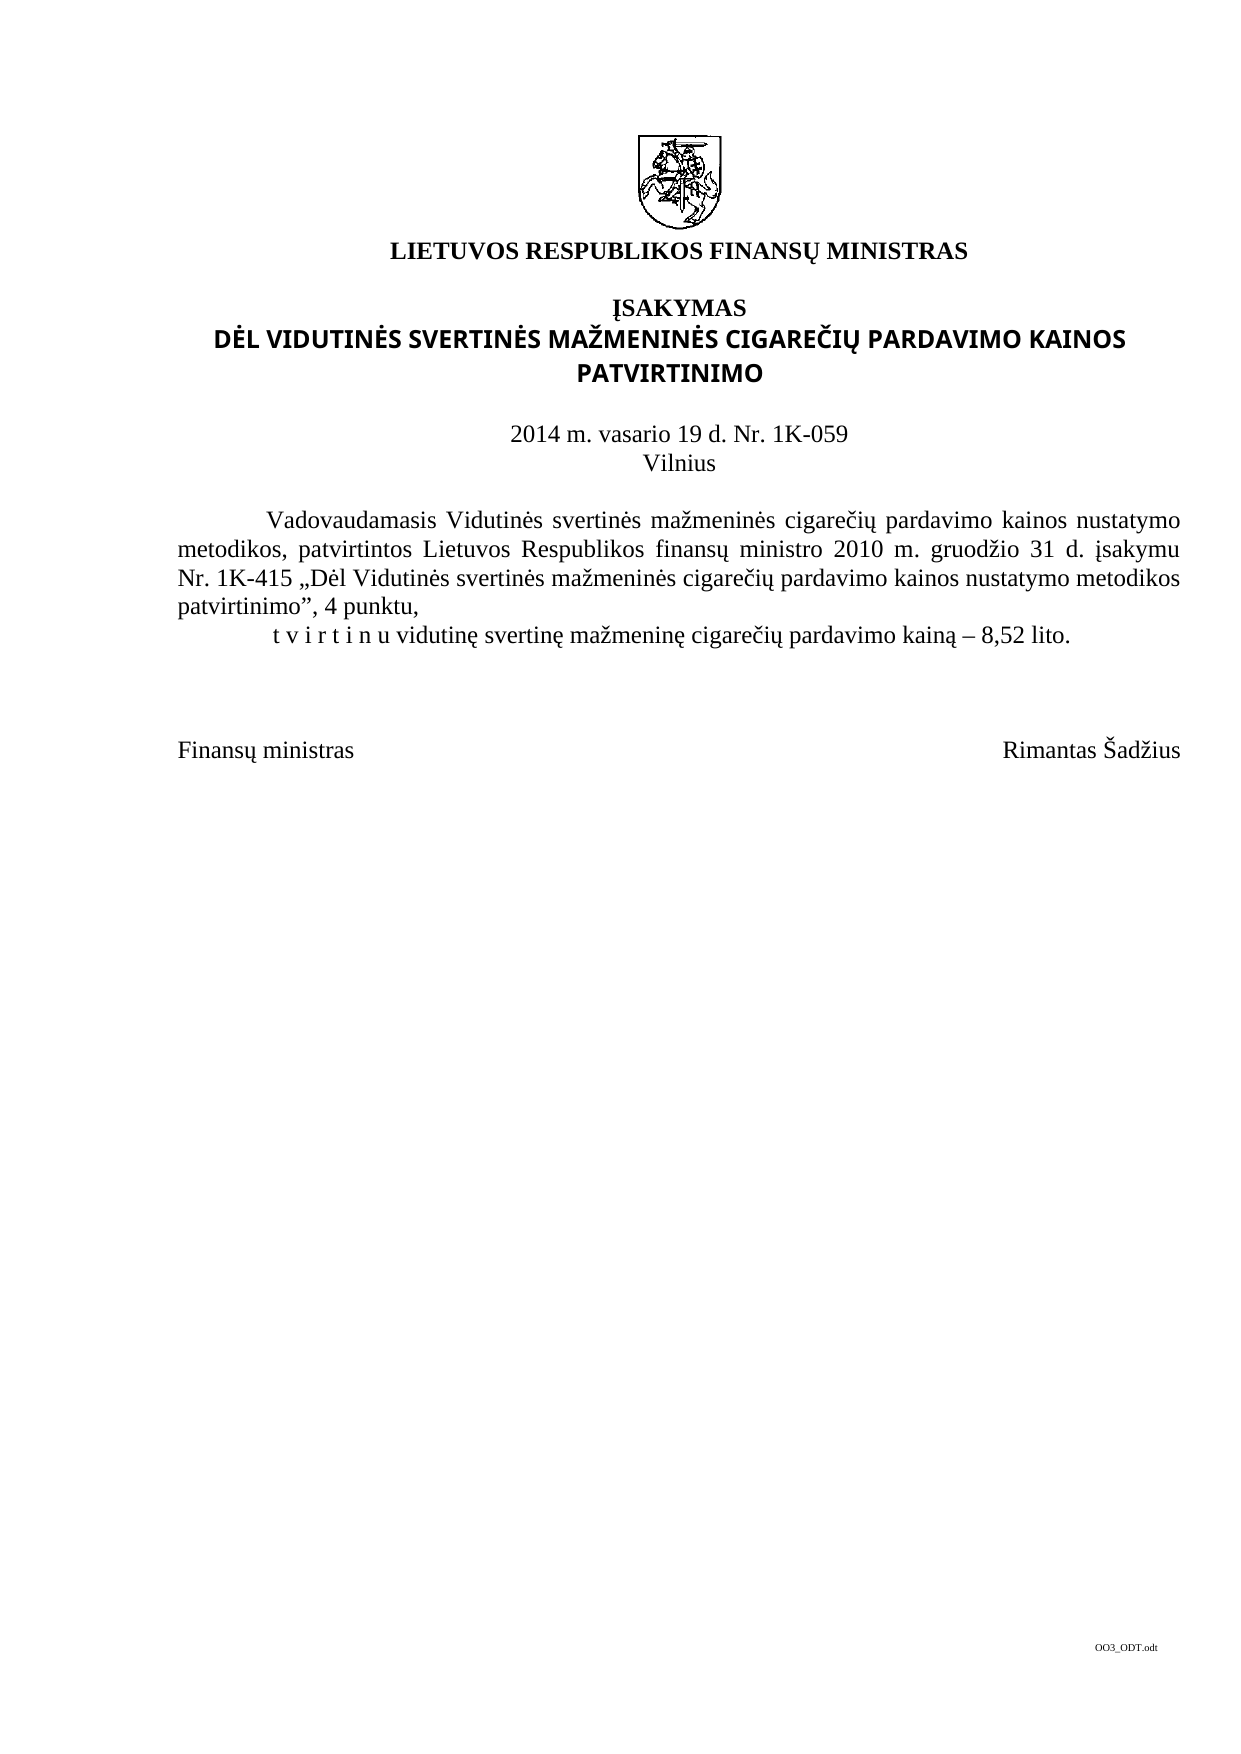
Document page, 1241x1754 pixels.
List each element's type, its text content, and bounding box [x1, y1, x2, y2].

text Vilnius [177, 448, 1181, 476]
text LIETUVOS RESPUBLIKOS FINANSŲ MINISTRAS [177, 236, 1181, 264]
text ĮSAKYMAS [177, 293, 1181, 322]
text Vadovaudamasis Vidutinės svertinės mažmeninės cigarečių pardavimo kainos nustatymo metodikos, patvirtintos Lietuvos Respublikos finansų ministro 2010 m. gruodžio 31 d. įsakymu Nr. 1K-415 „Dėl Vidutinės svertinės mažmeninės cigarečių pardavimo kainos nustatymo metodikos patvirtinimo”, 4 punktu, [177, 505, 1181, 620]
text 2014 m. vasario 19 d. Nr. 1K-059 [177, 419, 1181, 448]
text DĖL vidutinės svertinės mažmeninės CIGAREČIŲ pardavimo kainos patvirtinimo [158, 322, 1181, 390]
text t v i r t i n u vidutinę svertinę mažmeninę cigarečių pardavimo kainą – 8,52 lito. [177, 620, 1181, 649]
text Finansų ministras Rimantas Šadžius [177, 735, 1181, 764]
